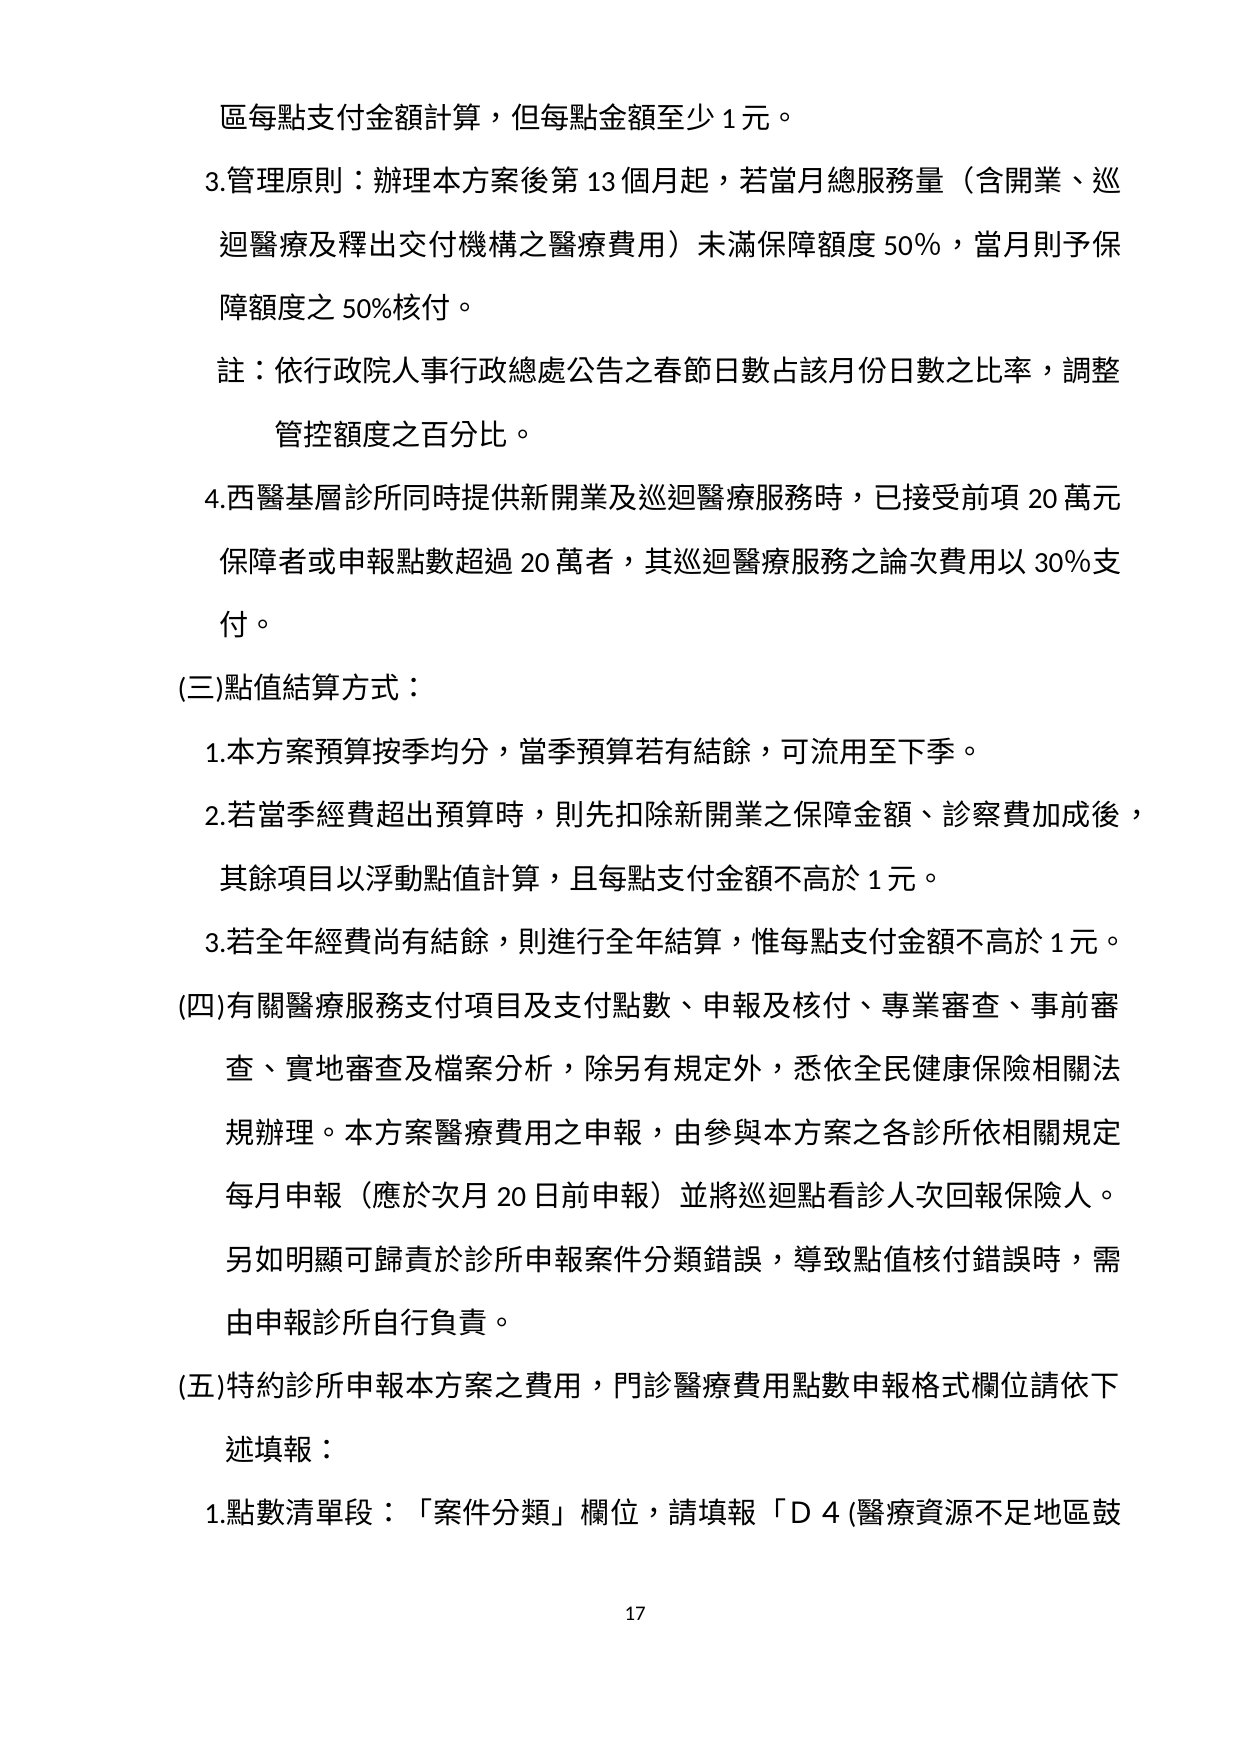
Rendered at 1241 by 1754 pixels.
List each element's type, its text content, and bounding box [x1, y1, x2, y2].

text 區每點支付金額計算，但每點金額至少1元。 [204, 94, 1122, 136]
text 1.本方案預算按季均分，當季預算若有結餘，可流用至下季。 [204, 728, 1122, 771]
text 4.西醫基層診所同時提供新開業及巡迴醫療服務時，已接受前項20萬元保障者或申報點數超過20萬者，其巡迴醫療服務之論次費用以30％支付。 [204, 475, 1122, 644]
text (四)有關醫療服務支付項目及支付點數、申報及核付、專業審查、事前審查、實地審查及檔案分析，除另有規定外，悉依全民健康保險相關法規辦理。本方案醫療費用之申報，由參與本方案之各診所依相關規定每月申報（應於次月20日前申報）並將巡迴點看診人次回報保險人。另如明顯可歸責於診所申報案件分類錯誤，導致點值核付錯誤時，需由申報診所自行負責。 [177, 982, 1122, 1342]
text 3.管理原則：辦理本方案後第13個月起，若當月總服務量（含開業、巡迴醫療及釋出交付機構之醫療費用）未滿保障額度50％，當月則予保障額度之50%核付。 [204, 158, 1122, 327]
text 3.若全年經費尚有結餘，則進行全年結算，惟每點支付金額不高於1元。 [204, 919, 1122, 961]
text 註：依行政院人事行政總處公告之春節日數占該月份日數之比率，調整管控額度之百分比。 [216, 348, 1122, 454]
text 1.點數清單段：「案件分類」欄位，請填報「Ｄ４(醫療資源不足地區鼓 [204, 1490, 1122, 1532]
text (五)特約診所申報本方案之費用，門診醫療費用點數申報格式欄位請依下述填報： [177, 1363, 1122, 1469]
text (三)點值結算方式： [177, 665, 1122, 707]
text 2.若當季經費超出預算時，則先扣除新開業之保障金額、診察費加成後，其餘項目以浮動點值計算，且每點支付金額不高於1元。 [204, 792, 1122, 898]
